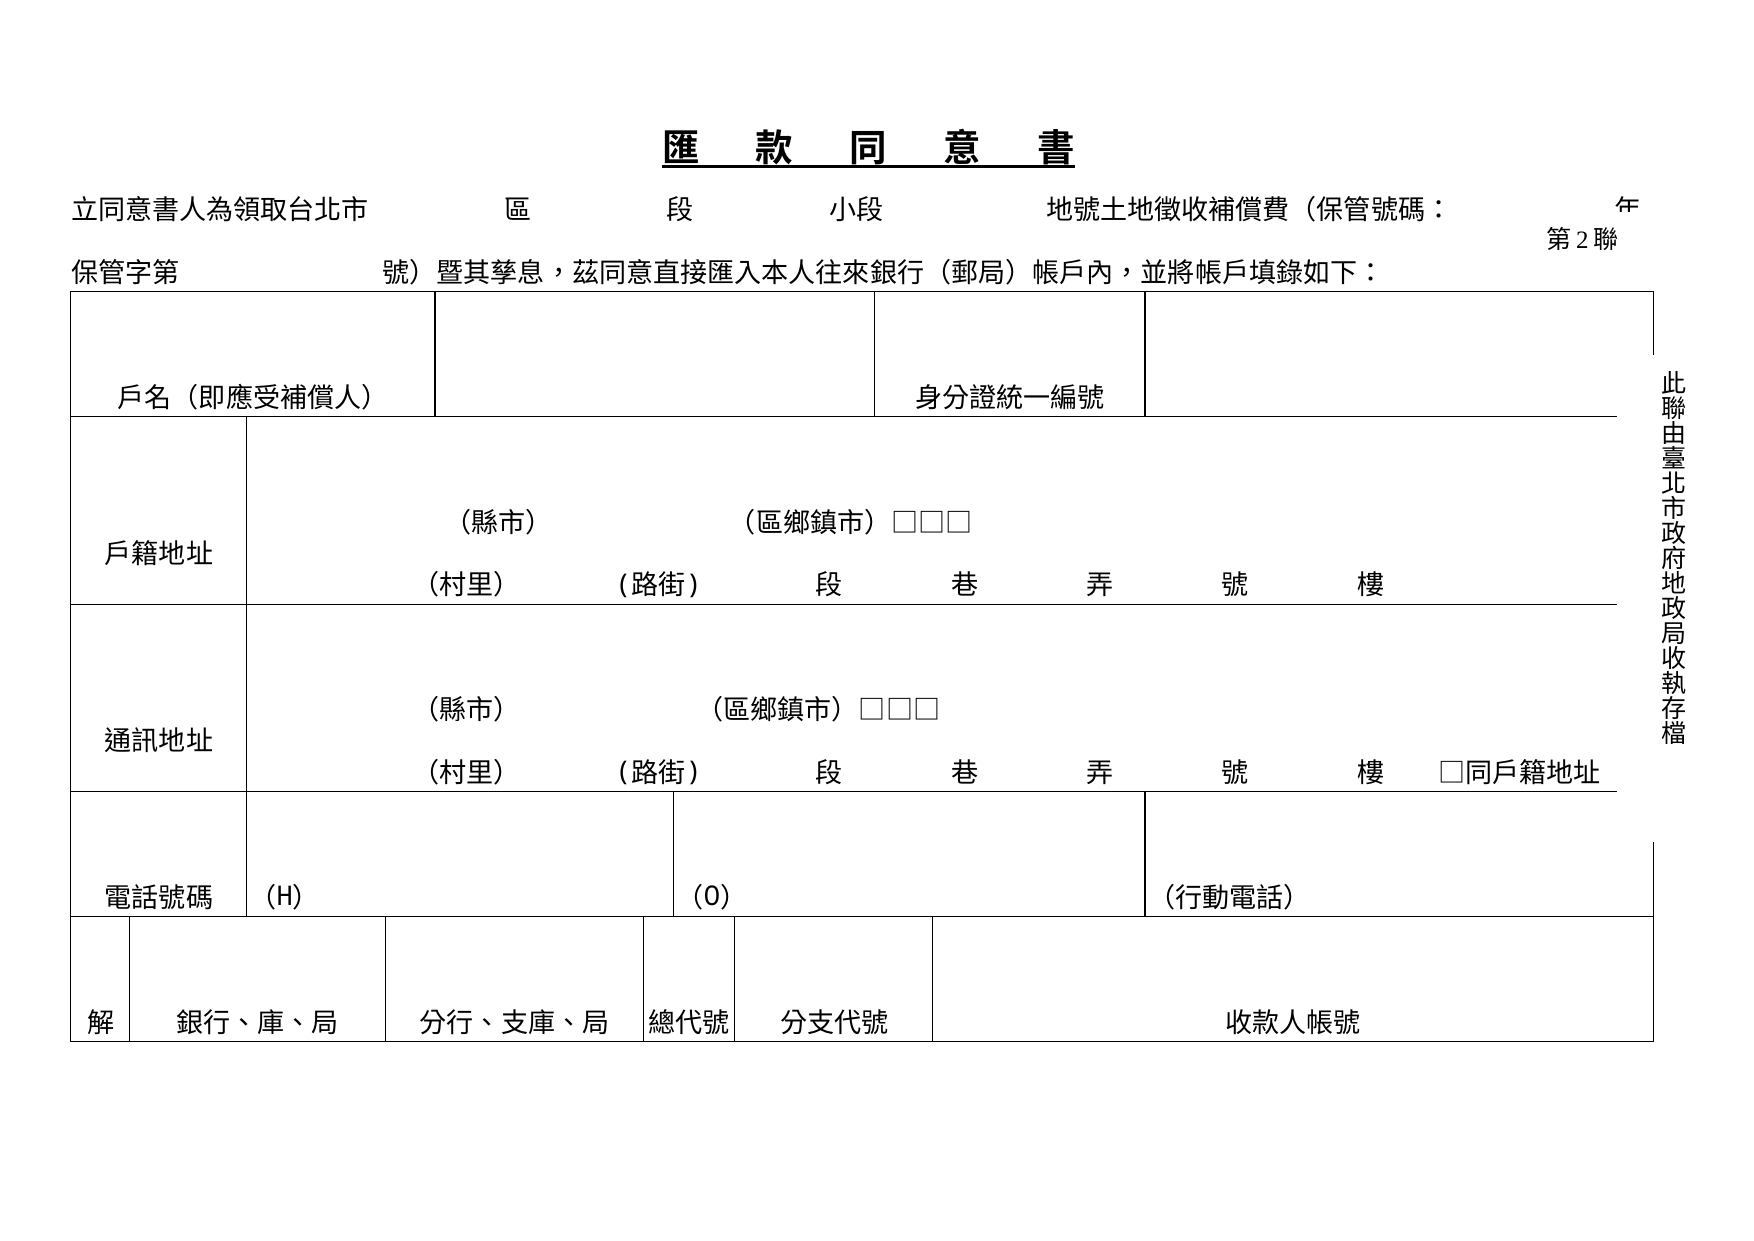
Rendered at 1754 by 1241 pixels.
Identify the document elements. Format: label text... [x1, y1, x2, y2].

text 匯 款 同 意 書 [71, 104, 1665, 166]
table_header [1146, 292, 1699, 842]
table_cell （縣市） （區鄉鎮市）□□□ （村里） (路街) 段 巷 弄 號 樓 □同戶籍地址 [247, 605, 1617, 791]
table_header 戶名（即應受補償人） [71, 292, 434, 416]
text 保管字第 號）暨其孳息，茲同意直接匯入本人往來銀行（郵局）帳戶內，並將帳戶填錄如下： [71, 229, 1665, 291]
table_cell 分支代號 [735, 917, 932, 1041]
table_cell 銀行、庫、局 [130, 917, 385, 1041]
table_cell （行動電話） [1146, 792, 1653, 916]
table_cell 收款人帳號 [933, 917, 1653, 1041]
text 第2聯 [1546, 219, 1628, 255]
table_header [436, 292, 874, 416]
table_cell （O） [674, 792, 1144, 916]
table_cell 總代號 [644, 917, 734, 1041]
text 立同意書人為領取台北市 區 段 小段 地號土地徵收補償費（保管號碼： 年 [71, 166, 1665, 268]
table_cell （H） [247, 792, 673, 916]
table_cell 解 [71, 917, 129, 1041]
table_cell 電話號碼 [71, 792, 246, 916]
table_cell （縣市） （區鄉鎮市）□□□ （村里） (路街) 段 巷 弄 號 樓 [247, 417, 1617, 604]
table_header 身分證統一編號 [875, 292, 1144, 416]
table_cell 分行、支庫、局 [386, 917, 643, 1041]
table_cell 戶籍地址 [71, 417, 246, 604]
table_cell 通訊地址 [71, 605, 246, 791]
